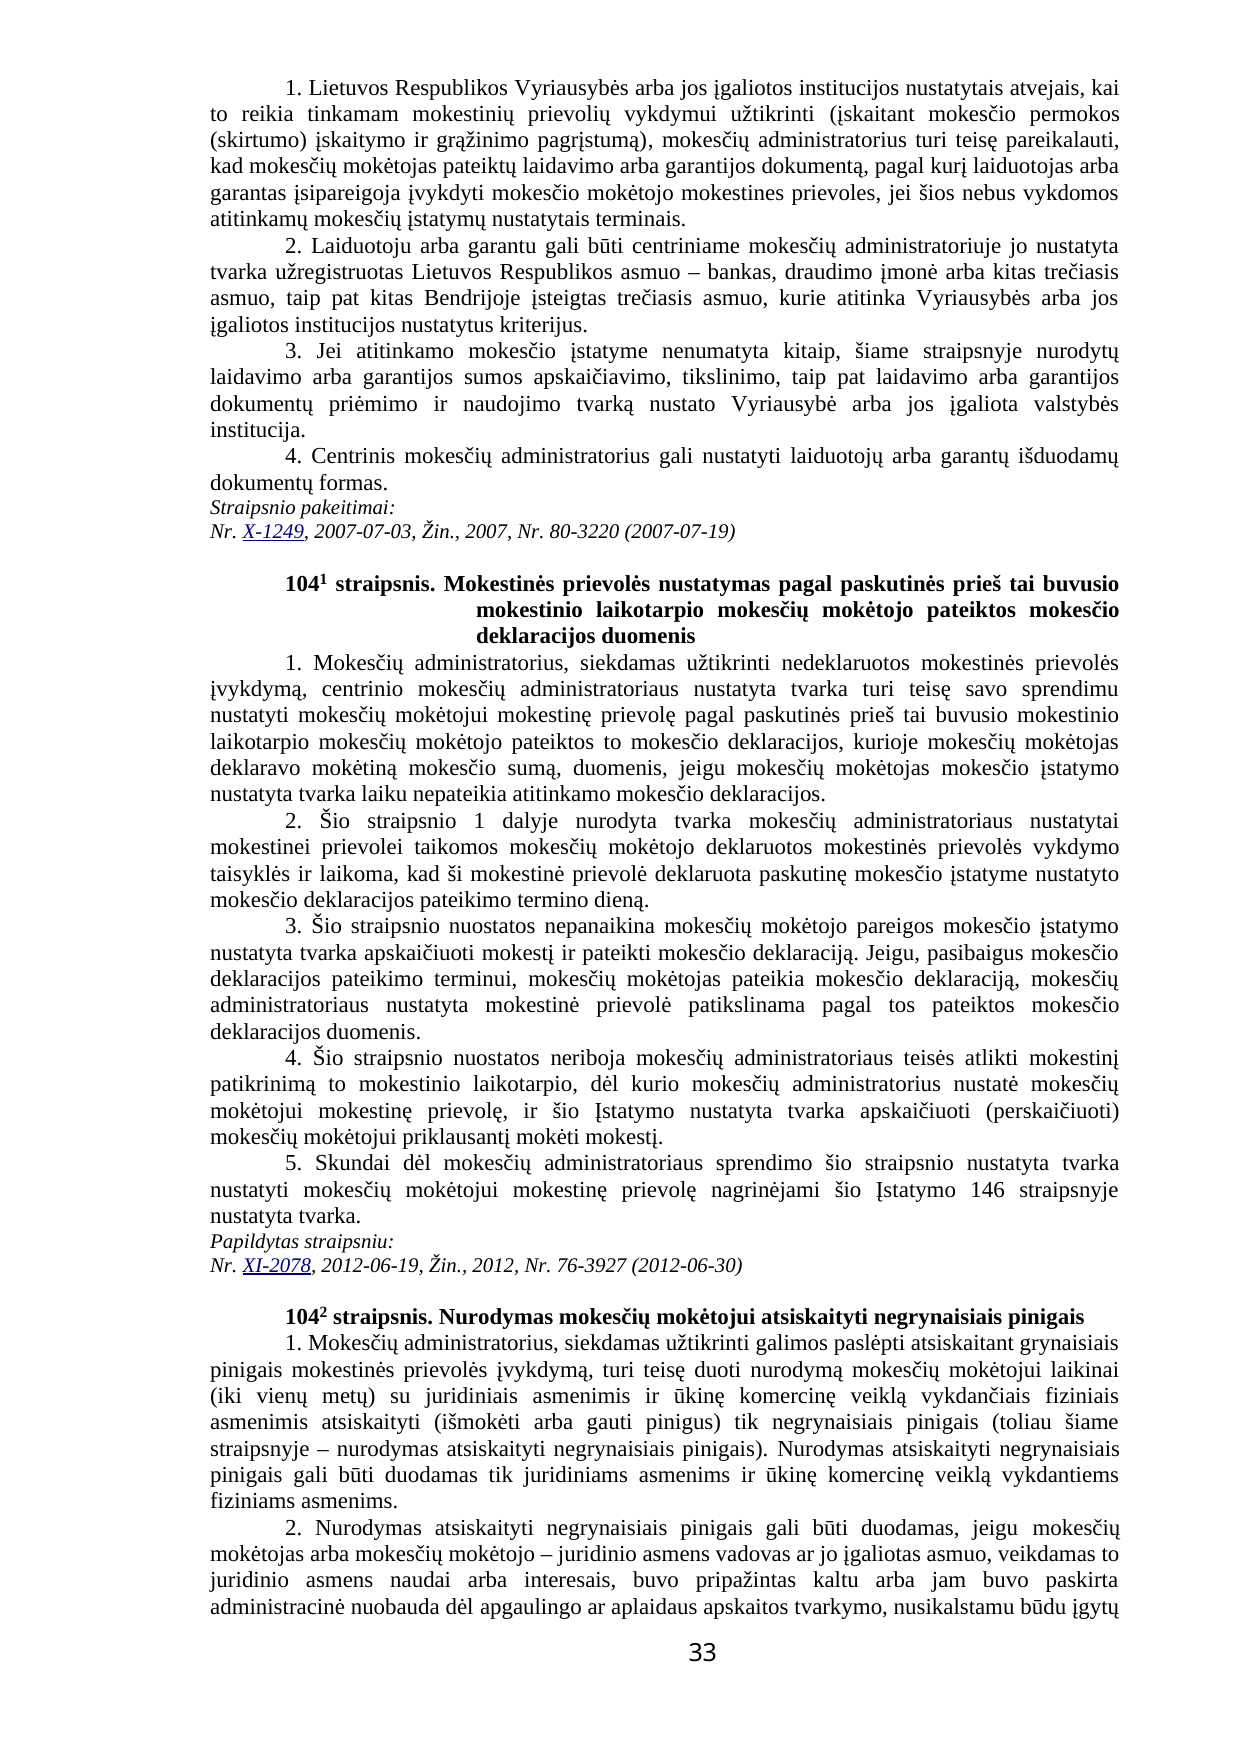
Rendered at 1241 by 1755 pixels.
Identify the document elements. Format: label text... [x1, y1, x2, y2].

text Nr. X-1249, 2007-07-03, Žin., 2007, Nr. 80-3220 (2007-07-19) [210, 519, 1120, 543]
text 2. Laiduotoju arba garantu gali būti centriniame mokesčių administratoriuje jo nustatyta tvarka užregistruotas Lietuvos Respublikos asmuo – bankas, draudimo įmonė arba kitas trečiasis asmuo, taip pat kitas Bendrijoje įsteigtas trečiasis asmuo, kurie atitinka Vyriausybės arba jos įgaliotos institucijos nustatytus kriterijus. [210, 232, 1120, 337]
text Papildytas straipsniu: [210, 1228, 1120, 1253]
text 3. Jei atitinkamo mokesčio įstatyme nenumatyta kitaip, šiame straipsnyje nurodytų laidavimo arba garantijos sumos apskaičiavimo, tikslinimo, taip pat laidavimo arba garantijos dokumentų priėmimo ir naudojimo tvarką nustato Vyriausybė arba jos įgaliota valstybės institucija. [210, 337, 1120, 442]
text 1. Lietuvos Respublikos Vyriausybės arba jos įgaliotos institucijos nustatytais atvejais, kai to reikia tinkamam mokestinių prievolių vykdymui užtikrinti (įskaitant mokesčio permokos (skirtumo) įskaitymo ir grąžinimo pagrįstumą), mokesčių administratorius turi teisę pareikalauti, kad mokesčių mokėtojas pateiktų laidavimo arba garantijos dokumentą, pagal kurį laiduotojas arba garantas įsipareigoja įvykdyti mokesčio mokėtojo mokestines prievoles, jei šios nebus vykdomos atitinkamų mokesčių įstatymų nustatytais terminais. [210, 73, 1120, 232]
text 1042 straipsnis. Nurodymas mokesčių mokėtojui atsiskaityti negrynaisiais pinigais [285, 1303, 1120, 1329]
text 2. Šio straipsnio 1 dalyje nurodyta tvarka mokesčių administratoriaus nustatytai mokestinei prievolei taikomos mokesčių mokėtojo deklaruotos mokestinės prievolės vykdymo taisyklės ir laikoma, kad ši mokestinė prievolė deklaruota paskutinę mokesčio įstatyme nustatyto mokesčio deklaracijos pateikimo termino dieną. [210, 807, 1120, 912]
text 4. Šio straipsnio nuostatos neriboja mokesčių administratoriaus teisės atlikti mokestinį patikrinimą to mokestinio laikotarpio, dėl kurio mokesčių administratorius nustatė mokesčių mokėtojui mokestinę prievolę, ir šio Įstatymo nustatyta tvarka apskaičiuoti (perskaičiuoti) mokesčių mokėtojui priklausantį mokėti mokestį. [210, 1044, 1120, 1149]
text 1041 straipsnis. Mokestinės prievolės nustatymas pagal paskutinės prieš tai buvusio mokestinio laikotarpio mokesčių mokėtojo pateiktos mokesčio deklaracijos duomenis [285, 570, 1120, 649]
text 2. Nurodymas atsiskaityti negrynaisiais pinigais gali būti duodamas, jeigu mokesčių mokėtojas arba mokesčių mokėtojo – juridinio asmens vadovas ar jo įgaliotas asmuo, veikdamas to juridinio asmens naudai arba interesais, buvo pripažintas kaltu arba jam buvo paskirta administracinė nuobauda dėl apgaulingo ar aplaidaus apskaitos tvarkymo, nusikalstamu būdu įgytų [210, 1514, 1120, 1619]
text Straipsnio pakeitimai: [210, 495, 1120, 519]
text 3. Šio straipsnio nuostatos nepanaikina mokesčių mokėtojo pareigos mokesčio įstatymo nustatyta tvarka apskaičiuoti mokestį ir pateikti mokesčio deklaraciją. Jeigu, pasibaigus mokesčio deklaracijos pateikimo terminui, mokesčių mokėtojas pateikia mokesčio deklaraciją, mokesčių administratoriaus nustatyta mokestinė prievolė patikslinama pagal tos pateiktos mokesčio deklaracijos duomenis. [210, 912, 1120, 1044]
text Nr. XI-2078, 2012-06-19, Žin., 2012, Nr. 76-3927 (2012-06-30) [210, 1253, 1120, 1277]
text 5. Skundai dėl mokesčių administratoriaus sprendimo šio straipsnio nustatyta tvarka nustatyti mokesčių mokėtojui mokestinę prievolę nagrinėjami šio Įstatymo 146 straipsnyje nustatyta tvarka. [210, 1149, 1120, 1228]
text 4. Centrinis mokesčių administratorius gali nustatyti laiduotojų arba garantų išduodamų dokumentų formas. [210, 442, 1120, 495]
text 1. Mokesčių administratorius, siekdamas užtikrinti nedeklaruotos mokestinės prievolės įvykdymą, centrinio mokesčių administratoriaus nustatyta tvarka turi teisę savo sprendimu nustatyti mokesčių mokėtojui mokestinę prievolę pagal paskutinės prieš tai buvusio mokestinio laikotarpio mokesčių mokėtojo pateiktos to mokesčio deklaracijos, kurioje mokesčių mokėtojas deklaravo mokėtiną mokesčio sumą, duomenis, jeigu mokesčių mokėtojas mokesčio įstatymo nustatyta tvarka laiku nepateikia atitinkamo mokesčio deklaracijos. [210, 649, 1120, 807]
text 1. Mokesčių administratorius, siekdamas užtikrinti galimos paslėpti atsiskaitant grynaisiais pinigais mokestinės prievolės įvykdymą, turi teisę duoti nurodymą mokesčių mokėtojui laikinai (iki vienų metų) su juridiniais asmenimis ir ūkinę komercinę veiklą vykdančiais fiziniais asmenimis atsiskaityti (išmokėti arba gauti pinigus) tik negrynaisiais pinigais (toliau šiame straipsnyje – nurodymas atsiskaityti negrynaisiais pinigais). Nurodymas atsiskaityti negrynaisiais pinigais gali būti duodamas tik juridiniams asmenims ir ūkinę komercinę veiklą vykdantiems fiziniams asmenims. [210, 1329, 1120, 1514]
